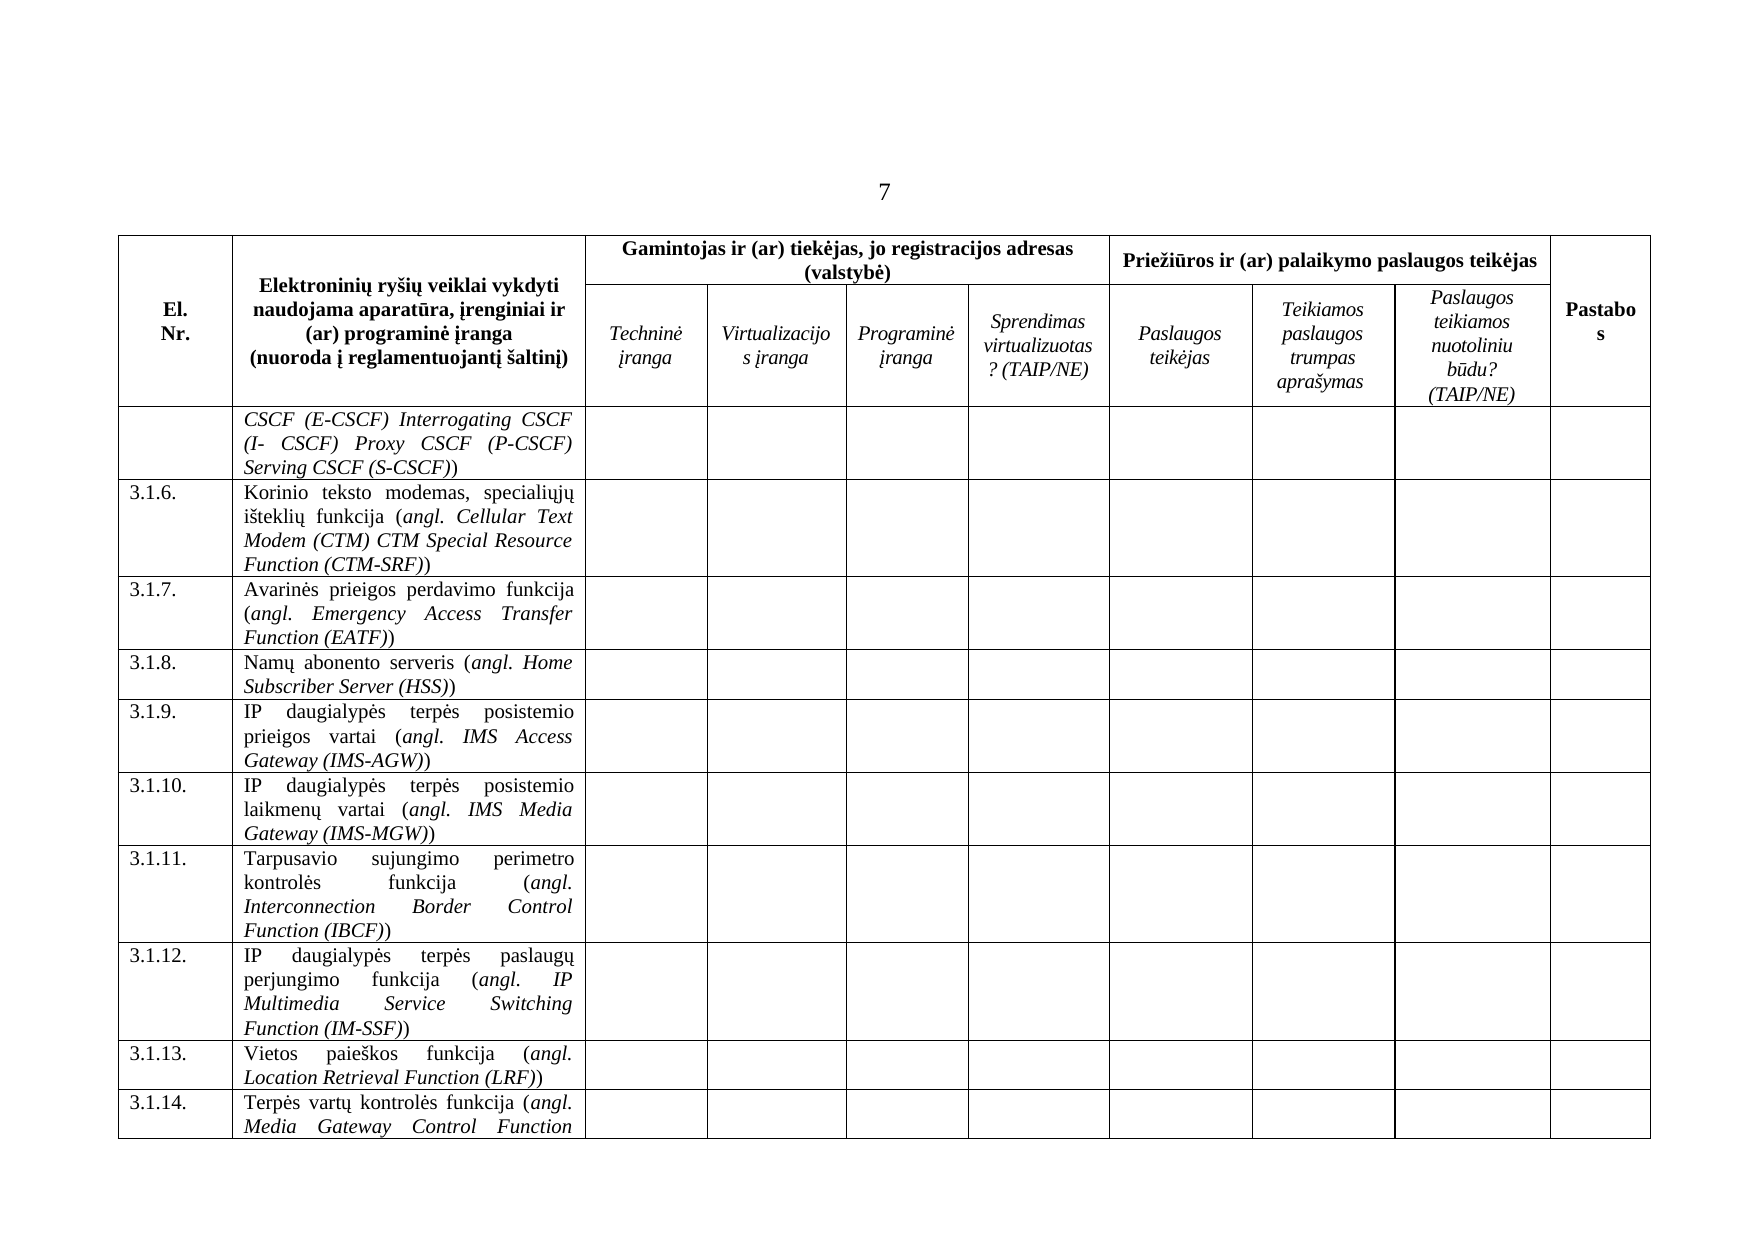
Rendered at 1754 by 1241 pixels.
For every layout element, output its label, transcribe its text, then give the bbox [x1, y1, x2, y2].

table_cell [586, 650, 707, 698]
table_cell [586, 480, 707, 576]
table_cell [586, 577, 707, 649]
table_cell [1110, 700, 1252, 772]
table_cell [1396, 1090, 1550, 1138]
table_cell [1551, 846, 1650, 942]
table_cell [1396, 1041, 1550, 1089]
table_cell [1110, 943, 1252, 1039]
table_cell [1253, 773, 1394, 845]
table_cell Paslaugos teikėjas [1110, 285, 1252, 406]
table_cell [1551, 1041, 1650, 1089]
table_cell Namų abonento serveris (angl. Home Subscriber Server (HSS)) [233, 650, 585, 698]
table_cell [1253, 407, 1394, 479]
table_cell Korinio teksto modemas, specialiųjų išteklių funkcija (angl. Cellular Text Modem (CTM) CTM Special Resource Function (CTM-SRF)) [233, 480, 585, 576]
table_cell [847, 846, 968, 942]
table_cell 3.1.7. [119, 577, 232, 649]
table_cell [969, 650, 1109, 698]
table_cell [586, 1090, 707, 1138]
table_cell [1551, 1090, 1650, 1138]
table_cell [847, 943, 968, 1039]
table_cell [1110, 1041, 1252, 1089]
table_cell [1551, 577, 1650, 649]
table_cell [708, 846, 846, 942]
table_cell [1396, 700, 1550, 772]
table_cell [847, 577, 968, 649]
table_cell [586, 407, 707, 479]
table_cell [708, 480, 846, 576]
table_cell [1253, 1041, 1394, 1089]
table_cell Terpės vartų kontrolės funkcija (angl. Media Gateway Control Function [233, 1090, 585, 1138]
table_cell Teikiamos paslaugos trumpas aprašymas [1253, 285, 1394, 406]
table_header Pastabos [1551, 236, 1650, 406]
table_cell [969, 1041, 1109, 1089]
table_cell [1551, 407, 1650, 479]
table_cell [1396, 773, 1550, 845]
table_cell 3.1.12. [119, 943, 232, 1039]
table_cell [708, 773, 846, 845]
table_cell [586, 943, 707, 1039]
table_cell IP daugialypės terpės posistemio prieigos vartai (angl. IMS Access Gateway (IMS-AGW)) [233, 700, 585, 772]
table_cell IP daugialypės terpės posistemio laikmenų vartai (angl. IMS Media Gateway (IMS-MGW)) [233, 773, 585, 845]
table_cell [708, 650, 846, 698]
table_cell [1110, 773, 1252, 845]
table_header El. Nr. [119, 236, 232, 406]
table_cell [708, 1041, 846, 1089]
table_header Gamintojas ir (ar) tiekėjas, jo registracijos adresas (valstybė) [586, 236, 1109, 284]
table_cell [1110, 1090, 1252, 1138]
table_cell [708, 407, 846, 479]
table_cell [1110, 846, 1252, 942]
table_cell 3.1.9. [119, 700, 232, 772]
table_cell [1253, 480, 1394, 576]
table_cell IP daugialypės terpės paslaugų perjungimo funkcija (angl. IP Multimedia Service Switching Function (IM-SSF)) [233, 943, 585, 1039]
table_cell [1551, 773, 1650, 845]
table_cell [847, 1090, 968, 1138]
table_cell [1551, 480, 1650, 576]
table_cell [708, 700, 846, 772]
table_cell [1110, 480, 1252, 576]
table_cell [1551, 943, 1650, 1039]
table_cell [847, 700, 968, 772]
table_cell [119, 407, 232, 479]
table_cell Avarinės prieigos perdavimo funkcija (angl. Emergency Access Transfer Function (EATF)) [233, 577, 585, 649]
table_cell [1551, 650, 1650, 698]
table_cell [586, 700, 707, 772]
table_cell 3.1.11. [119, 846, 232, 942]
table_cell Paslaugos teikiamos nuotoliniu būdu? (TAIP/NE) [1396, 285, 1550, 406]
table_cell [847, 650, 968, 698]
table_cell [1253, 943, 1394, 1039]
table_cell [1110, 650, 1252, 698]
table_cell Sprendimas virtualizuotas? (TAIP/NE) [969, 285, 1109, 406]
table_cell [586, 773, 707, 845]
table_cell Vietos paieškos funkcija (angl. Location Retrieval Function (LRF)) [233, 1041, 585, 1089]
table_cell [1253, 650, 1394, 698]
table_cell [969, 577, 1109, 649]
table_cell [969, 1090, 1109, 1138]
table_cell Virtualizacijos įranga [708, 285, 846, 406]
table_cell Techninė įranga [586, 285, 707, 406]
table_cell [1253, 846, 1394, 942]
table_cell [969, 407, 1109, 479]
table_cell [1551, 700, 1650, 772]
table_cell [1253, 1090, 1394, 1138]
table_cell [1396, 577, 1550, 649]
table_cell 3.1.10. [119, 773, 232, 845]
table_cell [847, 480, 968, 576]
table_cell [847, 773, 968, 845]
table_cell [1396, 846, 1550, 942]
table_cell [1253, 577, 1394, 649]
table_cell 3.1.8. [119, 650, 232, 698]
table_cell [969, 846, 1109, 942]
table_cell [586, 846, 707, 942]
table_cell CSCF (E-CSCF) Interrogating CSCF (I- CSCF) Proxy CSCF (P-CSCF) Serving CSCF (S-CSCF)) [233, 407, 585, 479]
table_cell Tarpusavio sujungimo perimetro kontrolės funkcija (angl. Interconnection Border Control Function (IBCF)) [233, 846, 585, 942]
table_header Priežiūros ir (ar) palaikymo paslaugos teikėjas [1110, 236, 1550, 284]
table_cell [1110, 407, 1252, 479]
table_header Elektroninių ryšių veiklai vykdyti naudojama aparatūra, įrenginiai ir (ar) programinė įranga (nuoroda į reglamentuojantį šaltinį) [233, 236, 585, 406]
table_cell [586, 1041, 707, 1089]
table_cell [969, 700, 1109, 772]
table_cell [1396, 943, 1550, 1039]
table_cell [708, 1090, 846, 1138]
table_cell [1396, 650, 1550, 698]
table_cell 3.1.6. [119, 480, 232, 576]
table_cell [708, 577, 846, 649]
table_cell Programinė įranga [847, 285, 968, 406]
table_cell [847, 407, 968, 479]
table_cell [1396, 480, 1550, 576]
table_cell [969, 943, 1109, 1039]
table_cell [969, 773, 1109, 845]
table_cell [1253, 700, 1394, 772]
table_cell [1110, 577, 1252, 649]
table_cell [847, 1041, 968, 1089]
table_cell 3.1.14. [119, 1090, 232, 1138]
table_cell 3.1.13. [119, 1041, 232, 1089]
table_cell [1396, 407, 1550, 479]
table_cell [708, 943, 846, 1039]
table_cell [969, 480, 1109, 576]
